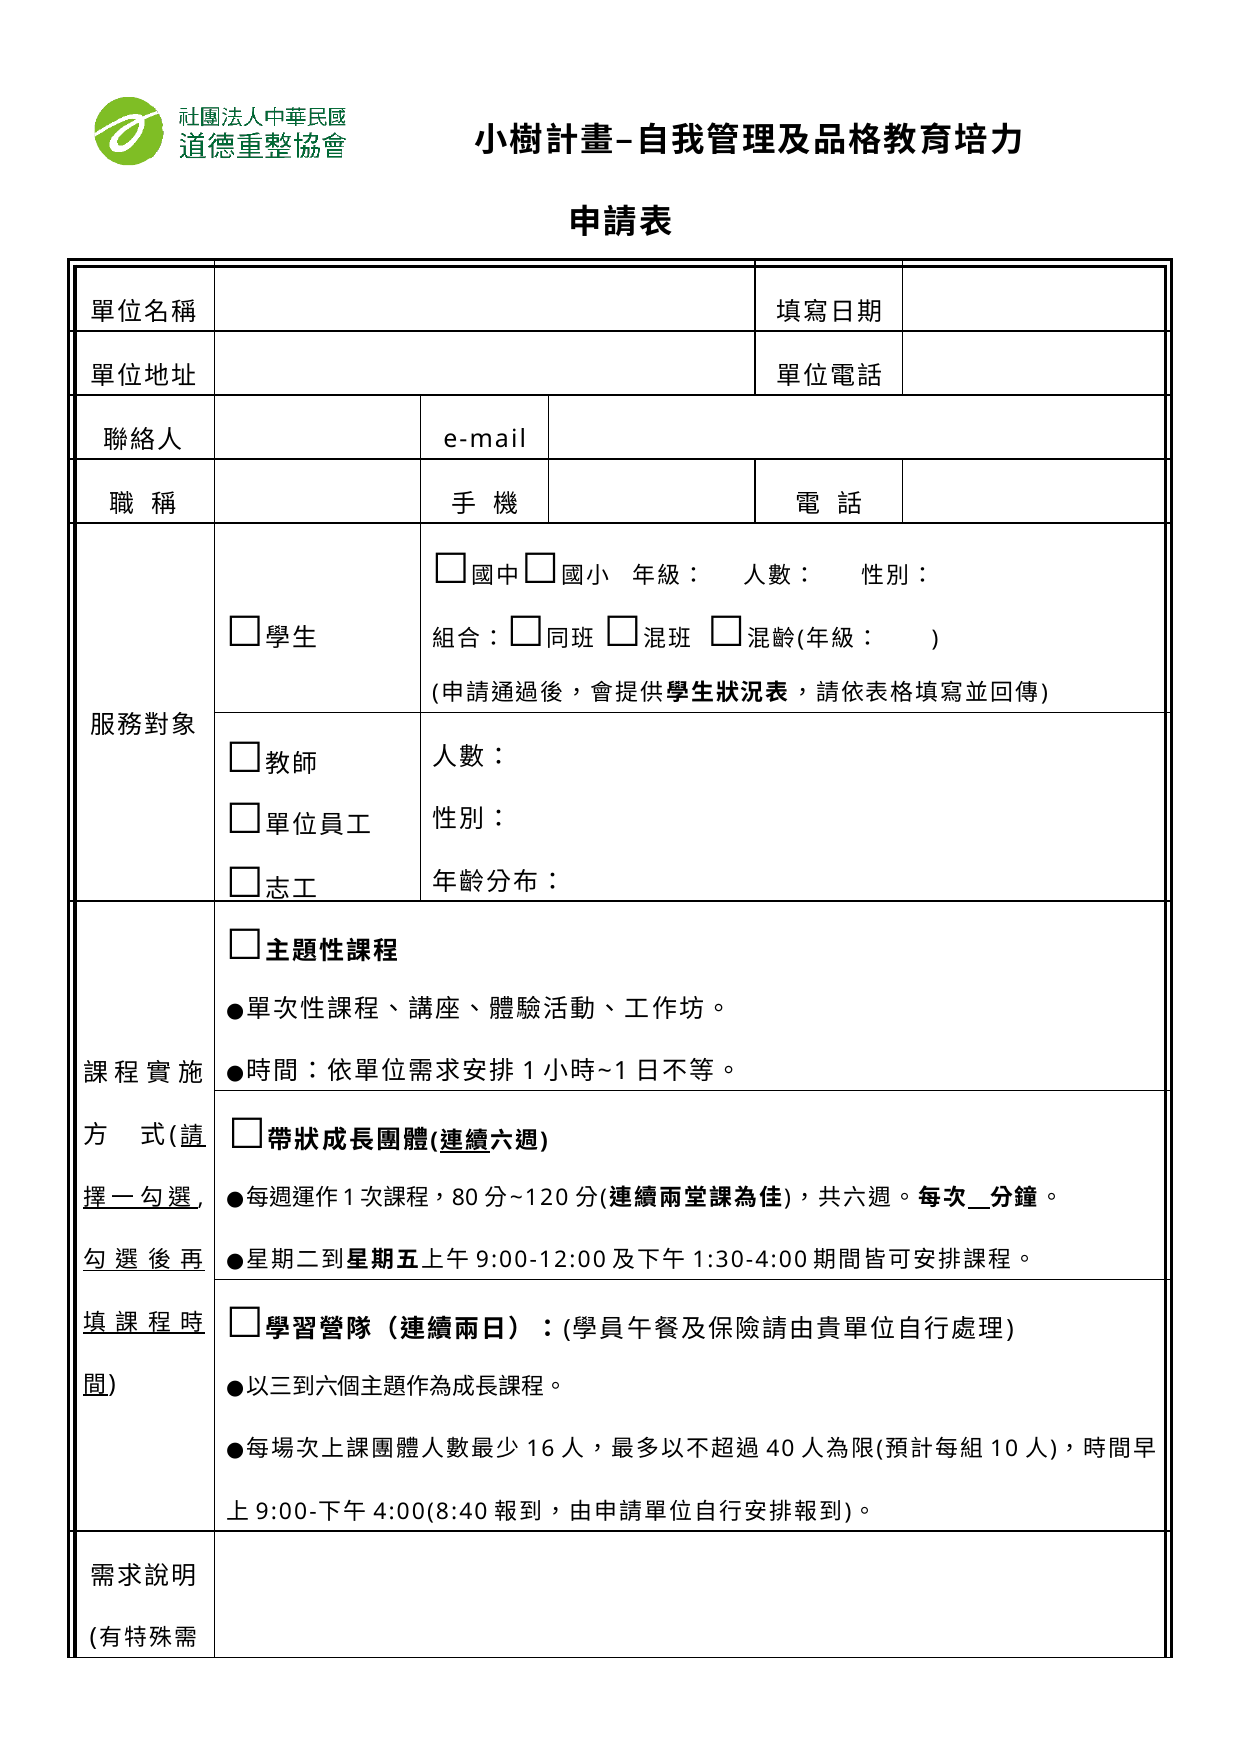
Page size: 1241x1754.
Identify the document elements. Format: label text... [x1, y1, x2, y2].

table_header [215, 261, 754, 265]
table_cell 職 稱 [77, 460, 214, 522]
table_cell 單位地址 [77, 332, 214, 394]
table_header 填寫日期 [756, 268, 902, 330]
table_cell 單位電話 [756, 332, 902, 394]
text 申請表 [89, 177, 1152, 239]
table_cell [215, 1532, 1164, 1657]
table_cell 電 話 [756, 460, 902, 522]
table_cell [903, 460, 1164, 522]
table_header [756, 261, 902, 265]
table_cell e-mail [421, 396, 548, 458]
table_cell 聯絡人 [77, 396, 214, 458]
table_cell [215, 396, 420, 458]
text 小樹計畫–自我管理及品格教育培力 [89, 96, 1152, 158]
table_cell ☐學生 [215, 524, 420, 711]
table_cell ☐學習營隊（連續兩日）：(學員午餐及保險請由貴單位自行處理) ●以三到六個主題作為成長課程。 ●每場次上課團體人數最少16人，最多以不超過40人為限(預計每組10人)，時間早上9:00-下午4:00(8:40報到，由申請單位自行安排報到)。 [215, 1280, 1164, 1530]
table_cell ☐主題性課程 ●單次性課程、講座、體驗活動、工作坊。 ●時間：依單位需求安排1小時~1日不等。 [215, 902, 1164, 1089]
table_cell [215, 460, 420, 522]
table_cell 手 機 [421, 460, 548, 522]
table_cell [549, 460, 754, 522]
table_header [903, 268, 1164, 330]
table_cell 需求說明(有特殊需 [77, 1532, 214, 1657]
table_cell ☐國中☐國小 年級： 人數： 性別： 組合：☐同班 ☐混班 ☐混齡(年級： ) (申請通過後，會提供學生狀況表，請依表格填寫並回傳) [421, 524, 1164, 711]
table_cell ☐帶狀成長團體(連續六週) ●每週運作1次課程，80分~120分(連續兩堂課為佳)，共六週。每次 分鐘。 ●星期二到星期五上午9:00-12:00及下午1:30-4:00期間皆可安排課程。 [215, 1091, 1164, 1278]
table_cell 人數： 性別： 年齡分布： [421, 713, 1164, 900]
table_cell [215, 332, 754, 394]
table_cell [903, 332, 1164, 394]
table_header 單位名稱 [72, 261, 214, 330]
table_header [903, 261, 1168, 330]
table_cell [549, 396, 1164, 458]
table_cell 課程實施方 式(請擇一勾選,勾選後再填課程時間) [77, 902, 214, 1530]
table_header [215, 268, 754, 330]
table_cell 服務對象 [77, 524, 214, 900]
table_cell ☐教師 ☐單位員工 ☐志工 [215, 713, 420, 900]
